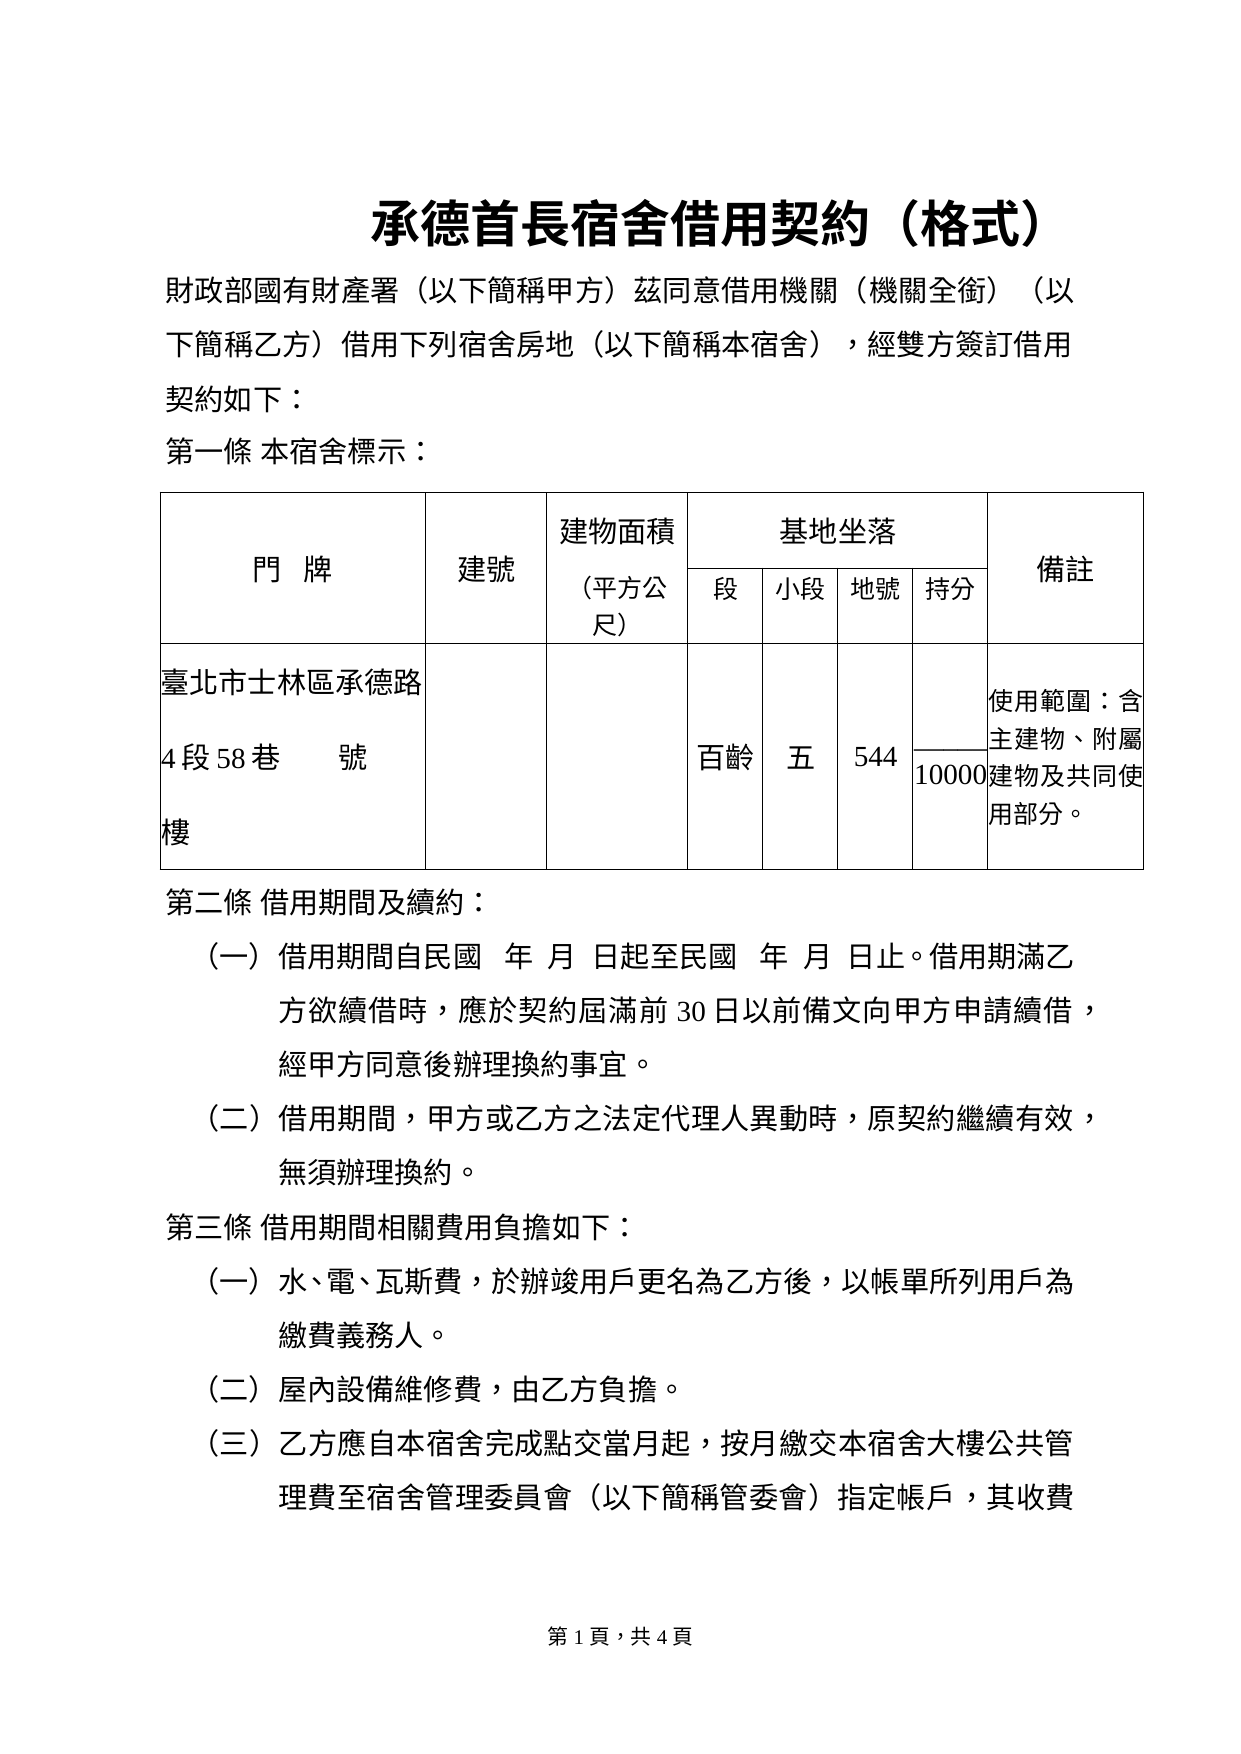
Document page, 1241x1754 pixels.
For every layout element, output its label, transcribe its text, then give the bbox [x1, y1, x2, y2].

table_cell 小段 [763, 569, 837, 643]
table_header 基地坐落 [688, 493, 987, 568]
text （三）乙方應自本宿舍完成點交當月起，按月繳交本宿舍大樓公共管理費至宿舍管理委員會（以下簡稱管委會）指定帳戶，其收費基準，由管委會訂之。乙方同意依政府採購法第40條及同法施行細則第42條規定，委託甲方代辦新臺幣10萬元以上採購案之招標及驗收相關作業，並同意付款及核銷程序，由管委會辦理。 [190, 1411, 1075, 1520]
table_cell [547, 644, 687, 869]
table_cell 地號 [838, 569, 912, 643]
text 財政部國有財產署（以下簡稱甲方）茲同意借用機關（機關全銜）（以下簡稱乙方）借用下列宿舍房地（以下簡稱本宿舍），經雙方簽訂借用契約如下： [165, 258, 1075, 421]
table_header 建號 [426, 493, 546, 643]
table_header 建物面積 （平方公尺） [547, 493, 687, 643]
table_cell 百齡 [688, 644, 762, 869]
text （二）借用期間，甲方或乙方之法定代理人異動時，原契約繼續有效，無須辦理換約。 [190, 1086, 1075, 1195]
table_cell _____10000 [913, 644, 987, 869]
table_cell 持分 [913, 569, 987, 643]
text 第一條 本宿舍標示： [165, 421, 1075, 473]
text 第三條 借用期間相關費用負擔如下： [165, 1195, 1075, 1249]
table_header 門 牌 [161, 493, 425, 643]
table_cell 544 [838, 644, 912, 869]
text 第二條 借用期間及續約： [165, 870, 1075, 924]
text 承德首長宿舍借用契約（格式） [165, 183, 1075, 258]
text （一）借用期間自民國 年 月 日起至民國 年 月 日止。借用期滿乙方欲續借時，應於契約屆滿前30日以前備文向甲方申請續借，經甲方同意後辦理換約事宜。 [190, 924, 1075, 1086]
text （一）水、電、瓦斯費，於辦竣用戶更名為乙方後，以帳單所列用戶為繳費義務人。 [190, 1249, 1075, 1357]
table_header 備註 [988, 493, 1143, 643]
table_cell 段 [688, 569, 762, 643]
table_cell 五 [763, 644, 837, 869]
table_cell [426, 644, 546, 869]
table_cell 臺北市士林區承德路4段58巷 號 樓 [161, 644, 425, 869]
text （二）屋內設備維修費，由乙方負擔。 [190, 1357, 1075, 1411]
table_cell 使用範圍：含主建物、附屬建物及共同使用部分。 [988, 644, 1143, 869]
